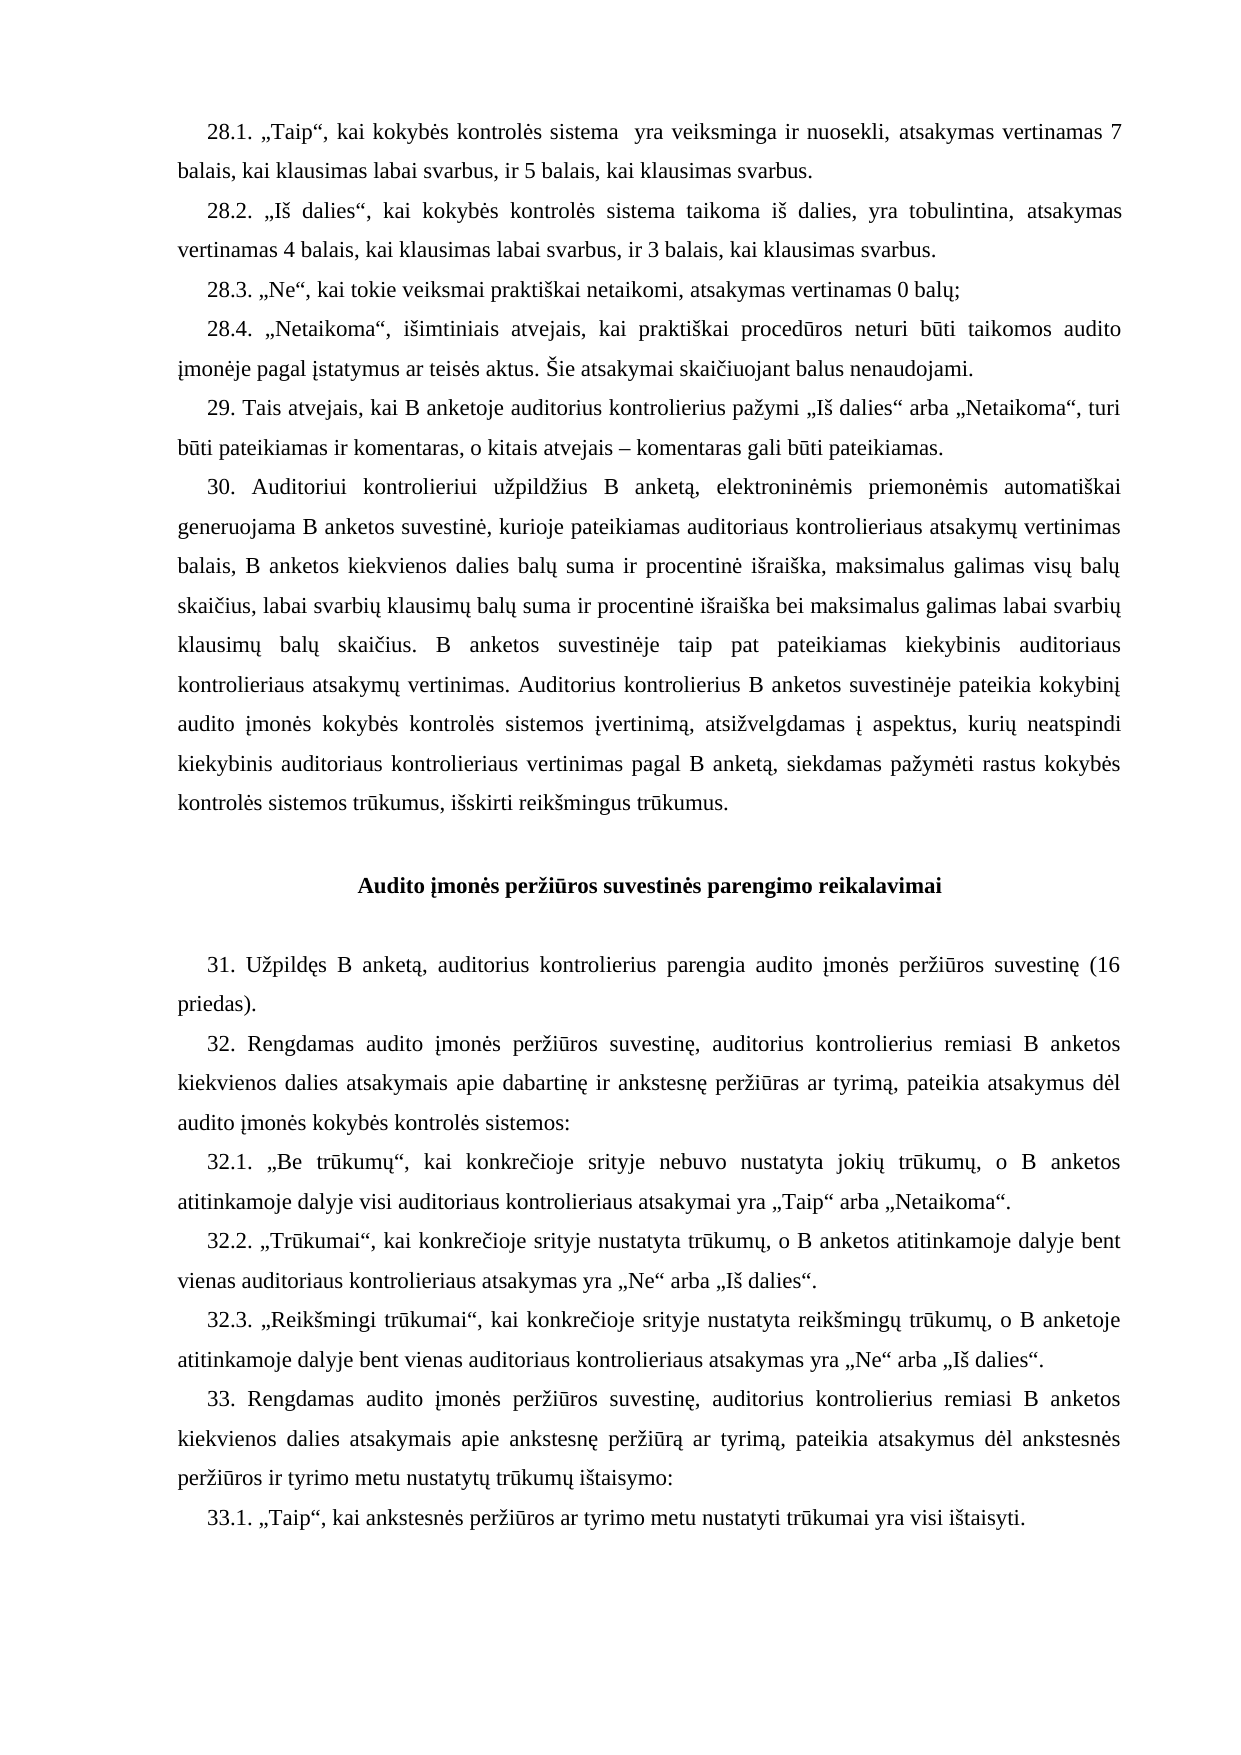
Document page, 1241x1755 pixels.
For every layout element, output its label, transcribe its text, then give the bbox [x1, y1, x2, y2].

text 28.4. „Netaikoma“, išimtiniais atvejais, kai praktiškai procedūros neturi būti taikomos audito įmonėje pagal įstatymus ar teisės aktus. Šie atsakymai skaičiuojant balus nenaudojami. [177, 316, 1122, 381]
text 30. Auditoriui kontrolieriui užpildžius B anketą, elektroninėmis priemonėmis automatiškai generuojama B anketos suvestinė, kurioje pateikiamas auditoriaus kontrolieriaus atsakymų vertinimas balais, B anketos kiekvienos dalies balų suma ir procentinė išraiška, maksimalus galimas visų balų skaičius, labai svarbių klausimų balų suma ir procentinė išraiška bei maksimalus galimas labai svarbių klausimų balų skaičius. B anketos suvestinėje taip pat pateikiamas kiekybinis auditoriaus kontrolieriaus atsakymų vertinimas. Auditorius kontrolierius B anketos suvestinėje pateikia kokybinį audito įmonės kokybės kontrolės sistemos įvertinimą, atsižvelgdamas į aspektus, kurių neatspindi kiekybinis auditoriaus kontrolieriaus vertinimas pagal B anketą, siekdamas pažymėti rastus kokybės kontrolės sistemos trūkumus, išskirti reikšmingus trūkumus. [177, 473, 1122, 816]
text 28.1. „Taip“, kai kokybės kontrolės sistema yra veiksminga ir nuosekli, atsakymas vertinamas 7 balais, kai klausimas labai svarbus, ir 5 balais, kai klausimas svarbus. [177, 118, 1122, 184]
text 29. Tais atvejais, kai B anketoje auditorius kontrolierius pažymi „Iš dalies“ arba „Netaikoma“, turi būti pateikiamas ir komentaras, o kitais atvejais – komentaras gali būti pateikiamas. [177, 394, 1122, 460]
text 28.2. „Iš dalies“, kai kokybės kontrolės sistema taikoma iš dalies, yra tobulintina, atsakymas vertinamas 4 balais, kai klausimas labai svarbus, ir 3 balais, kai klausimas svarbus. [177, 197, 1122, 263]
text 31. Užpildęs B anketą, auditorius kontrolierius parengia audito įmonės peržiūros suvestinę (16 priedas). [177, 951, 1122, 1017]
text 33. Rengdamas audito įmonės peržiūros suvestinę, auditorius kontrolierius remiasi B anketos kiekvienos dalies atsakymais apie ankstesnę peržiūrą ar tyrimą, pateikia atsakymus dėl ankstesnės peržiūros ir tyrimo metu nustatytų trūkumų ištaisymo: [177, 1385, 1122, 1490]
text 32.3. „Reikšmingi trūkumai“, kai konkrečioje srityje nustatyta reikšmingų trūkumų, o B anketoje atitinkamoje dalyje bent vienas auditoriaus kontrolieriaus atsakymas yra „Ne“ arba „Iš dalies“. [177, 1306, 1122, 1372]
text 28.3. „Ne“, kai tokie veiksmai praktiškai netaikomi, atsakymas vertinamas 0 balų; [177, 276, 1122, 302]
text 32.2. „Trūkumai“, kai konkrečioje srityje nustatyta trūkumų, o B anketos atitinkamoje dalyje bent vienas auditoriaus kontrolieriaus atsakymas yra „Ne“ arba „Iš dalies“. [177, 1227, 1122, 1293]
text 33.1. „Taip“, kai ankstesnės peržiūros ar tyrimo metu nustatyti trūkumai yra visi ištaisyti. [177, 1503, 1122, 1530]
text 32.1. „Be trūkumų“, kai konkrečioje srityje nebuvo nustatyta jokių trūkumų, o B anketos atitinkamoje dalyje visi auditoriaus kontrolieriaus atsakymai yra „Taip“ arba „Netaikoma“. [177, 1148, 1122, 1214]
text 32. Rengdamas audito įmonės peržiūros suvestinę, auditorius kontrolierius remiasi B anketos kiekvienos dalies atsakymais apie dabartinę ir ankstesnę peržiūras ar tyrimą, pateikia atsakymus dėl audito įmonės kokybės kontrolės sistemos: [177, 1030, 1122, 1135]
text Audito įmonės peržiūros suvestinės parengimo reikalavimai [177, 872, 1122, 898]
